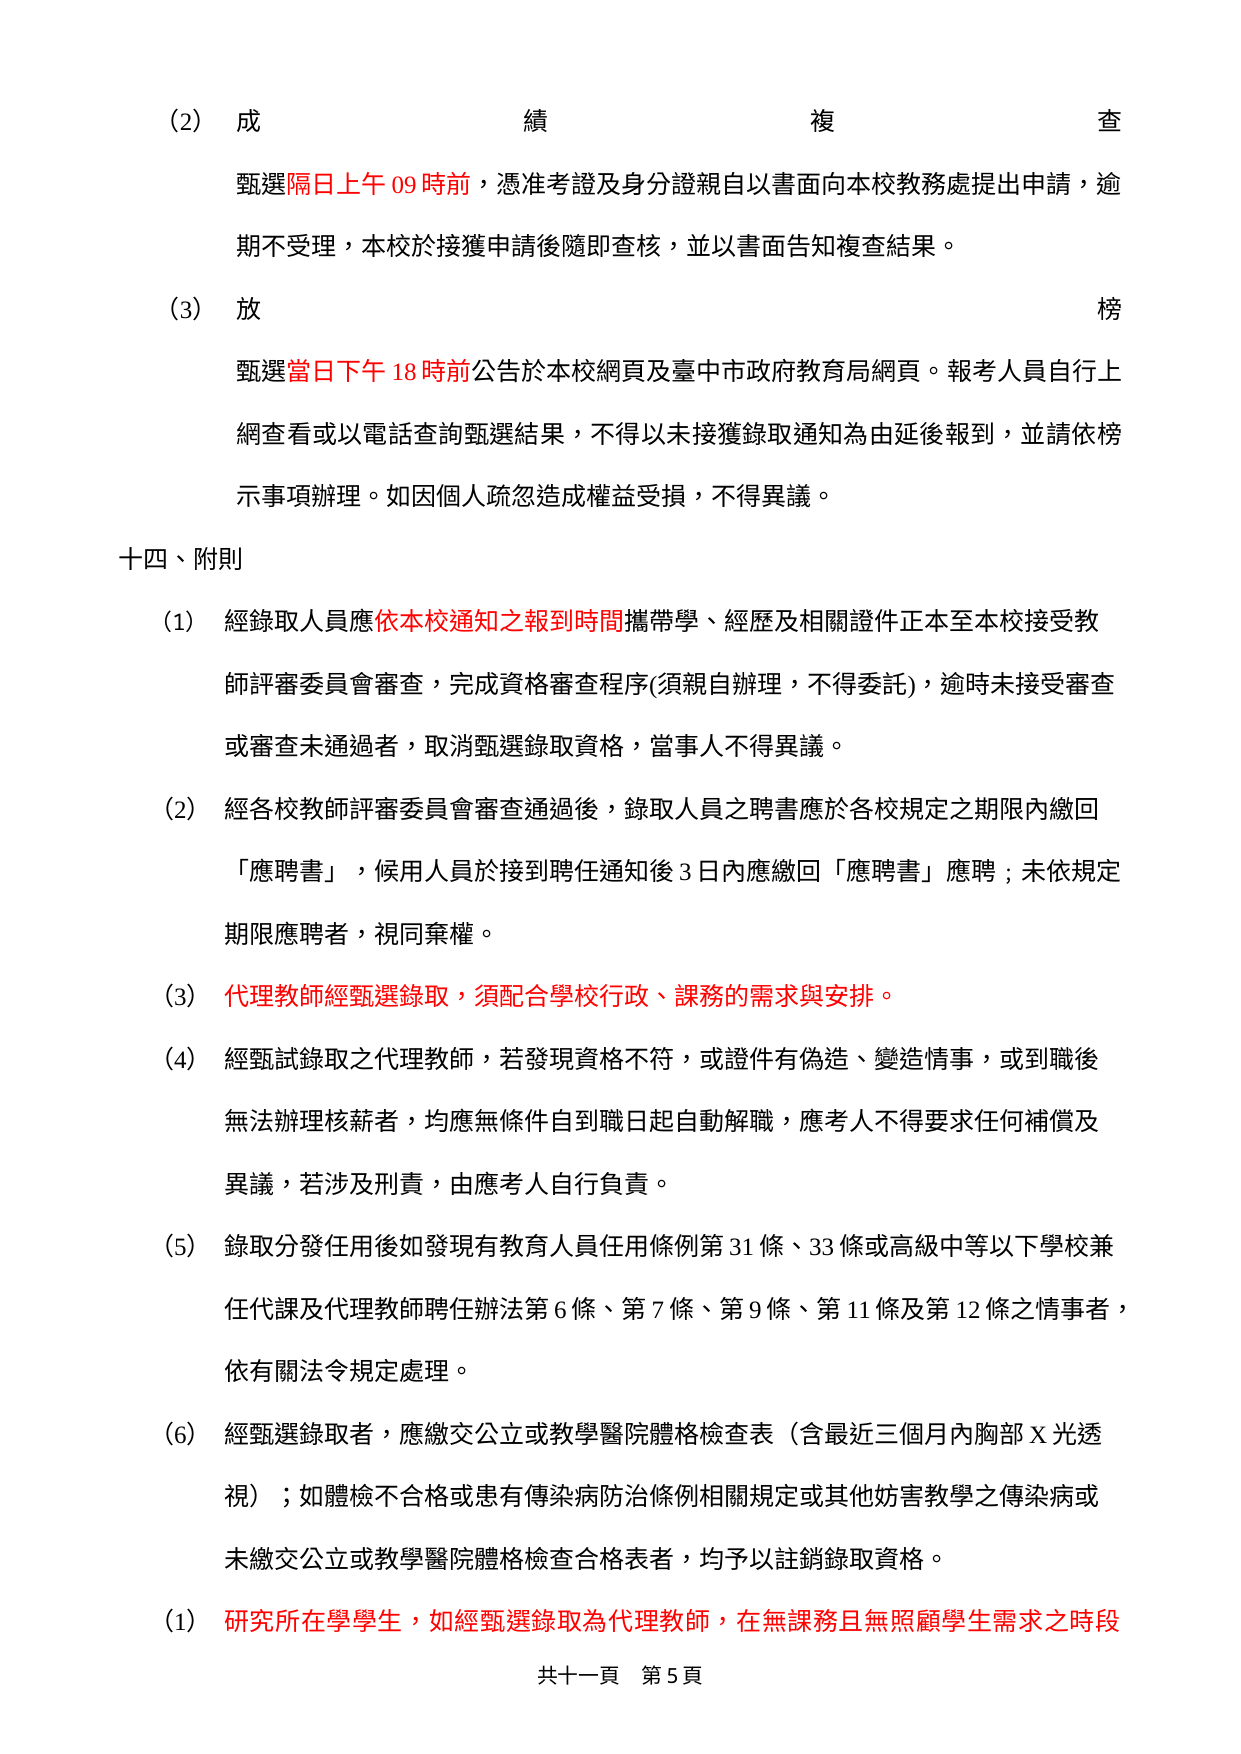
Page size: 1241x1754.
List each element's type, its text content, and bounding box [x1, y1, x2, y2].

text 十四、附則 [118, 516, 1122, 578]
list 成績複查 甄選隔日上午09時前，憑准考證及身分證親自以書面向本校教務處提出申請，逾期不受理，本校於接獲申請後隨即查核，並以書面告知複查結果。 [154, 78, 1122, 266]
list 錄取分發任用後如發現有教育人員任用條例第31條、33條或高級中等以下學校兼任代課及代理教師聘任辦法第6條、第7條、第9條、第11條及第12條之情事者，依有關法令規定處理。 [149, 1203, 1122, 1391]
list 放榜 甄選當日下午18時前公告於本校網頁及臺中市政府教育局網頁。報考人員自行上網查看或以電話查詢甄選結果，不得以未接獲錄取通知為由延後報到，並請依榜示事項辦理。如因個人疏忽造成權益受損，不得異議。 [154, 266, 1122, 516]
list 經甄選錄取者，應繳交公立或教學醫院體格檢查表（含最近三個月內胸部X光透視）；如體檢不合格或患有傳染病防治條例相關規定或其他妨害教學之傳染病或未繳交公立或教學醫院體格檢查合格表者，均予以註銷錄取資格。 [149, 1391, 1122, 1578]
list 經錄取人員應依本校通知之報到時間攜帶學、經歷及相關證件正本至本校接受教師評審委員會審查，完成資格審查程序(須親自辦理，不得委託)，逾時未接受審查或審查未通過者，取消甄選錄取資格，當事人不得異議。 [149, 578, 1122, 766]
list 代理教師經甄選錄取，須配合學校行政、課務的需求與安排。 [149, 953, 1122, 1016]
list 經各校教師評審委員會審查通過後，錄取人員之聘書應於各校規定之期限內繳回「應聘書」，候用人員於接到聘任通知後3日內應繳回「應聘書」應聘﹔未依規定期限應聘者，視同棄權。 [149, 766, 1122, 953]
list 研究所在學學生，如經甄選錄取為代理教師，在無課務且無照顧學生需求之時段，得比照專業發展辦法所定專任教師之進修時數及假別規定辦理進修事宜，惟課務及業務需自理。其餘未竟事項，將視校內校務運作、課務安排等各面向本權責審酌。 [149, 1578, 1122, 1641]
list 經甄試錄取之代理教師，若發現資格不符，或證件有偽造、變造情事，或到職後無法辦理核薪者，均應無條件自到職日起自動解職，應考人不得要求任何補償及異議，若涉及刑責，由應考人自行負責。 [149, 1016, 1122, 1203]
